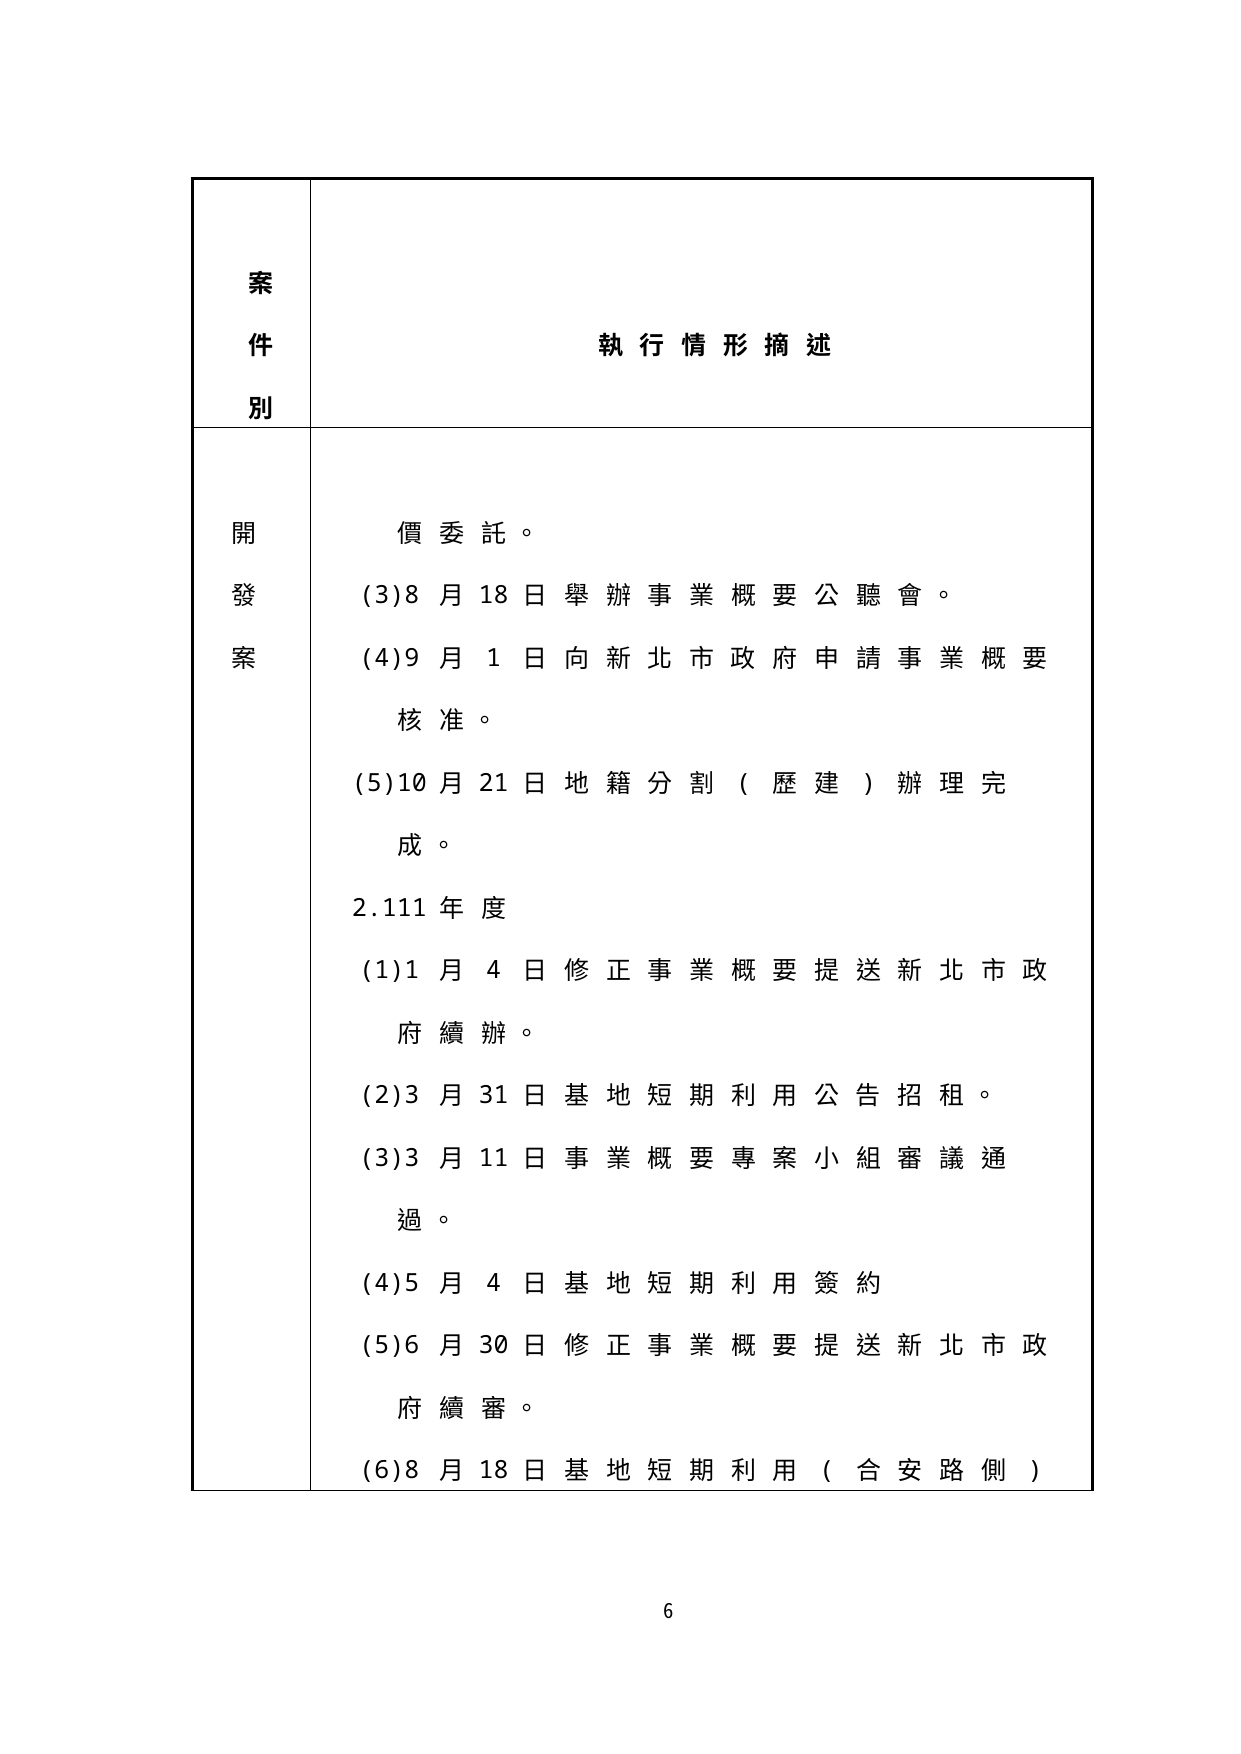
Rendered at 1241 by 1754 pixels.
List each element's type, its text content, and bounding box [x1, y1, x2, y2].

table_cell 價委託。 (3)8月18日舉辦事業概要公聽會。 (4)9月1日向新北市政府申請事業概要核准。 (5)10月21日地籍分割(歷建)辦理完成。 2.111年度 (1)1月4日修正事業概要提送新北市政府續辦。 (2)3月31日基地短期利用公告招租。 (3)3月11日事業概要專案小組審議通過。 (4)5月4日基地短期利用簽約 (5)6月30日修正事業概要提送新北市政府續審。 (6)8月18日基地短期利用(合安路側) [311, 428, 1091, 1490]
table_cell 開發案 [194, 428, 310, 1490]
table_header 執行情形摘述 [311, 180, 1091, 427]
table_header 案件別 [194, 180, 310, 427]
